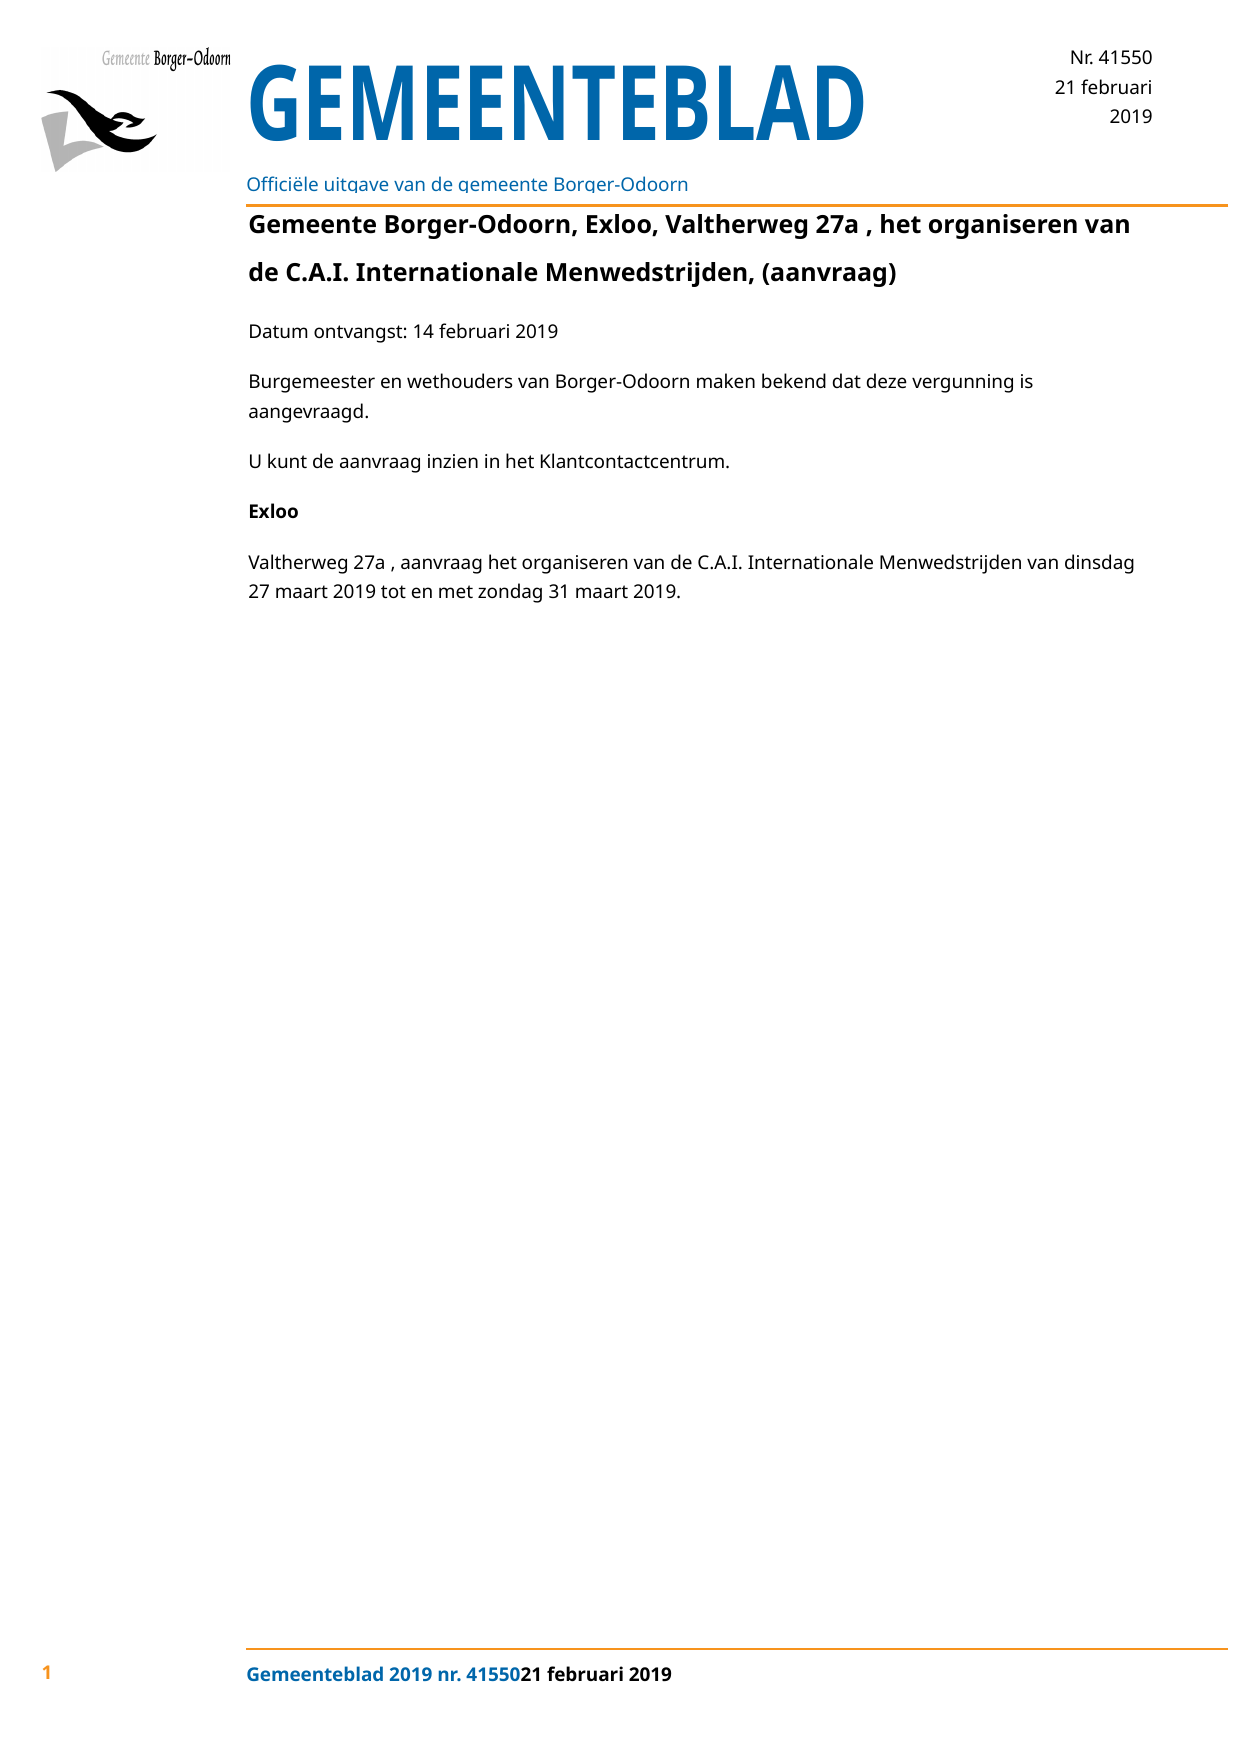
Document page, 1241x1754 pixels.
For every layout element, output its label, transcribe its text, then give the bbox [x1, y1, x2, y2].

text Gemeente Borger-Odoorn, Exloo, Valtherweg 27a , het organiseren van de C.A.I. Internationale Menwedstrijden, (aanvraag) [248, 207, 1152, 288]
text U kunt de aanvraag inzien in het Klantcontactcentrum. [248, 448, 1152, 474]
picture [41, 47, 231, 172]
text Datum ontvangst: 14 februari 2019 [248, 318, 1152, 344]
text Burgemeester en wethouders van Borger-Odoorn maken bekend dat deze vergunning is aangevraagd. [248, 368, 1152, 424]
text Exloo [248, 499, 1152, 524]
text Valtherweg 27a , aanvraag het organiseren van de C.A.I. Internationale Menwedstrijden van dinsdag 27 maart 2019 tot en met zondag 31 maart 2019. [248, 549, 1152, 604]
